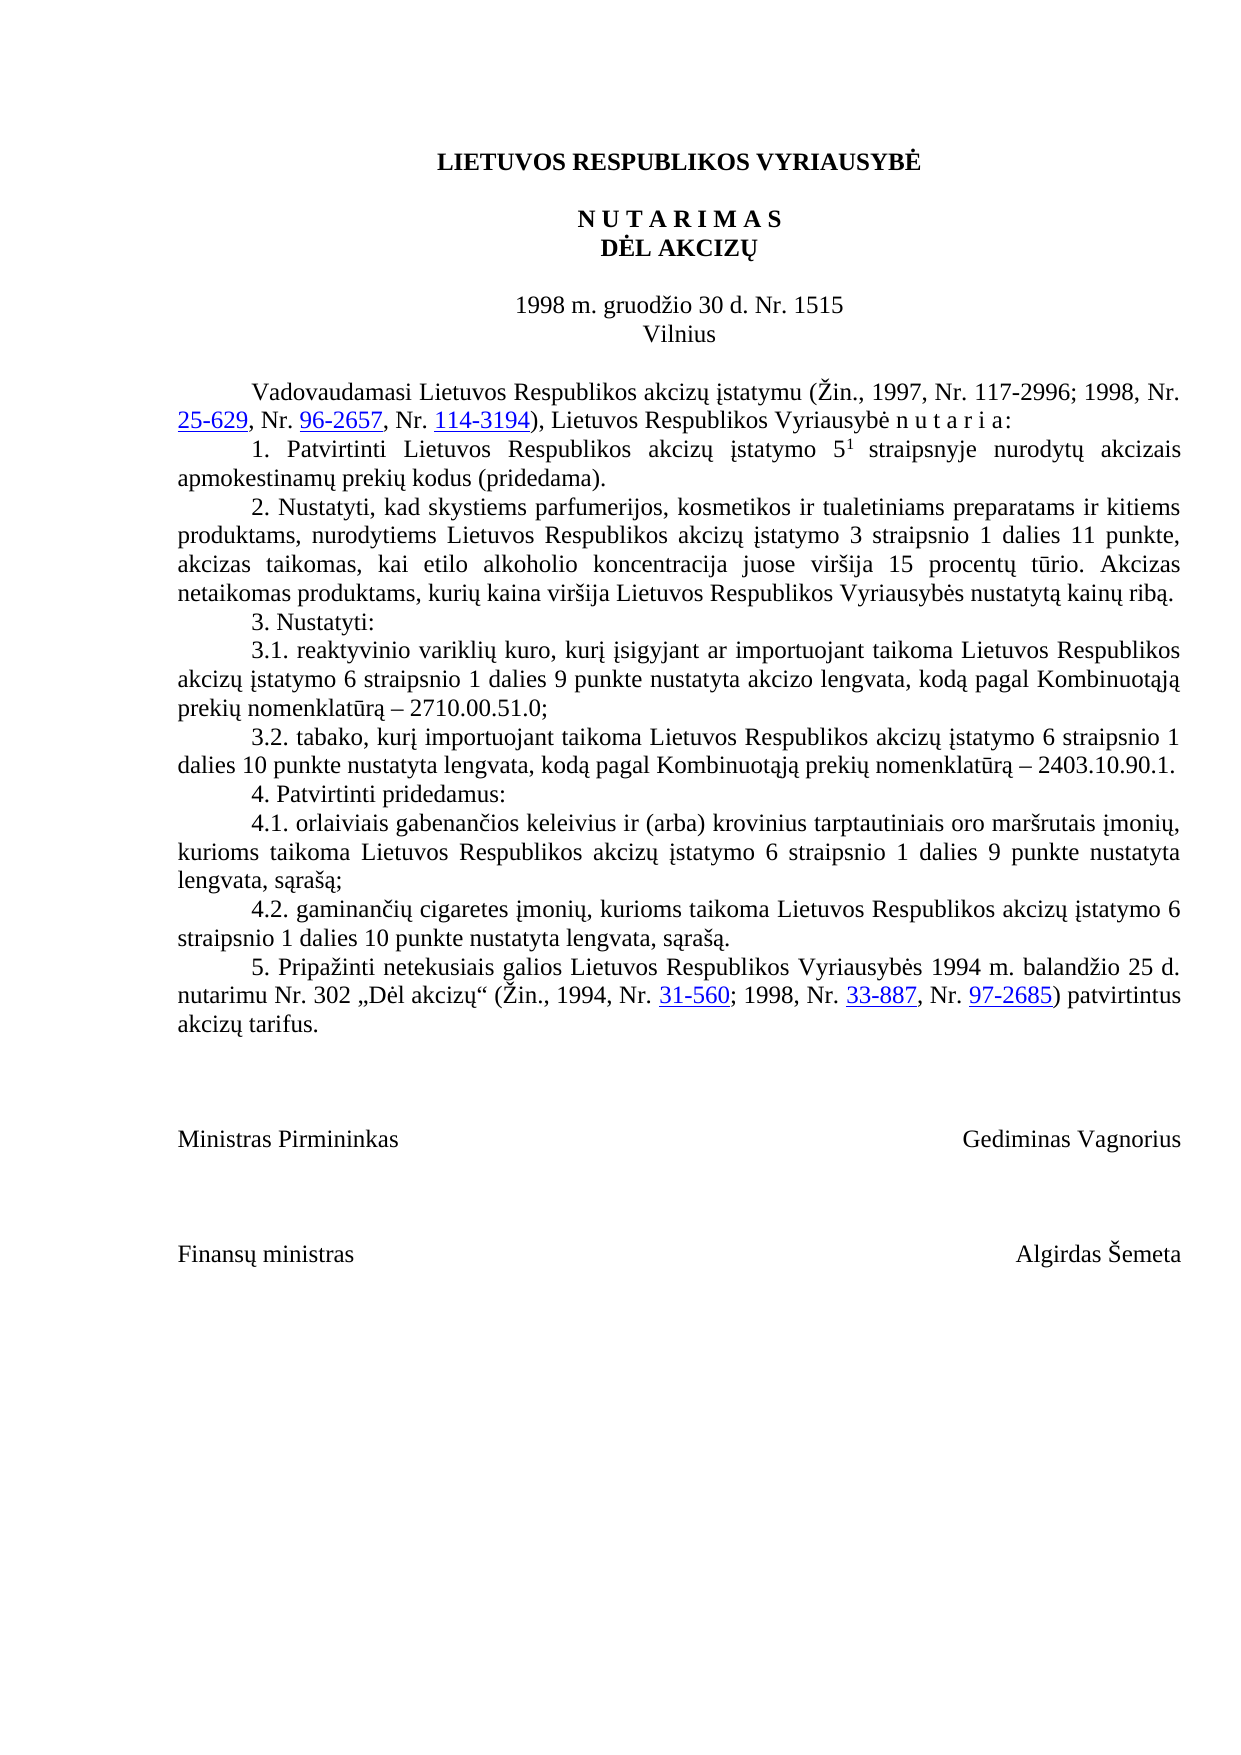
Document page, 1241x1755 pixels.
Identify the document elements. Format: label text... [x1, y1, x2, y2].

text Vadovaudamasi Lietuvos Respublikos akcizų įstatymu (Žin., 1997, Nr. 117-2996; 1998, Nr. 25-629, Nr. 96-2657, Nr. 114-3194), Lietuvos Respublikos Vyriausybė nutaria: [177, 377, 1181, 434]
text 5. Pripažinti netekusiais galios Lietuvos Respublikos Vyriausybės 1994 m. balandžio 25 d. nutarimu Nr. 302 „Dėl akcizų“ (Žin., 1994, Nr. 31-560; 1998, Nr. 33-887, Nr. 97-2685) patvirtintus akcizų tarifus. [177, 952, 1181, 1038]
text 4. Patvirtinti pridedamus: [177, 779, 1181, 808]
text Finansų ministras Algirdas Šemeta [177, 1239, 1181, 1268]
text Ministras Pirmininkas Gediminas Vagnorius [177, 1124, 1181, 1153]
text Vilnius [177, 319, 1181, 348]
text 4.1. orlaiviais gabenančios keleivius ir (arba) krovinius tarptautiniais oro maršrutais įmonių, kurioms taikoma Lietuvos Respublikos akcizų įstatymo 6 straipsnio 1 dalies 9 punkte nustatyta lengvata, sąrašą; [177, 808, 1181, 894]
text 4.2. gaminančių cigaretes įmonių, kurioms taikoma Lietuvos Respublikos akcizų įstatymo 6 straipsnio 1 dalies 10 punkte nustatyta lengvata, sąrašą. [177, 894, 1181, 952]
text N U T A R I M A S [177, 204, 1181, 233]
text 3.1. reaktyvinio variklių kuro, kurį įsigyjant ar importuojant taikoma Lietuvos Respublikos akcizų įstatymo 6 straipsnio 1 dalies 9 punkte nustatyta akcizo lengvata, kodą pagal Kombinuotąją prekių nomenklatūrą – 2710.00.51.0; [177, 636, 1181, 722]
text LIETUVOS RESPUBLIKOS VYRIAUSYBĖ [177, 147, 1181, 176]
text 3.2. tabako, kurį importuojant taikoma Lietuvos Respublikos akcizų įstatymo 6 straipsnio 1 dalies 10 punkte nustatyta lengvata, kodą pagal Kombinuotąją prekių nomenklatūrą – 2403.10.90.1. [177, 722, 1181, 779]
text 1. Patvirtinti Lietuvos Respublikos akcizų įstatymo 51 straipsnyje nurodytų akcizais apmokestinamų prekių kodus (pridedama). [177, 434, 1181, 492]
text 3. Nustatyti: [177, 607, 1181, 636]
text DĖL AKCIZŲ [177, 233, 1181, 262]
text 2. Nustatyti, kad skystiems parfumerijos, kosmetikos ir tualetiniams preparatams ir kitiems produktams, nurodytiems Lietuvos Respublikos akcizų įstatymo 3 straipsnio 1 dalies 11 punkte, akcizas taikomas, kai etilo alkoholio koncentracija juose viršija 15 procentų tūrio. Akcizas netaikomas produktams, kurių kaina viršija Lietuvos Respublikos Vyriausybės nustatytą kainų ribą. [177, 492, 1181, 607]
text 1998 m. gruodžio 30 d. Nr. 1515 [177, 291, 1181, 319]
